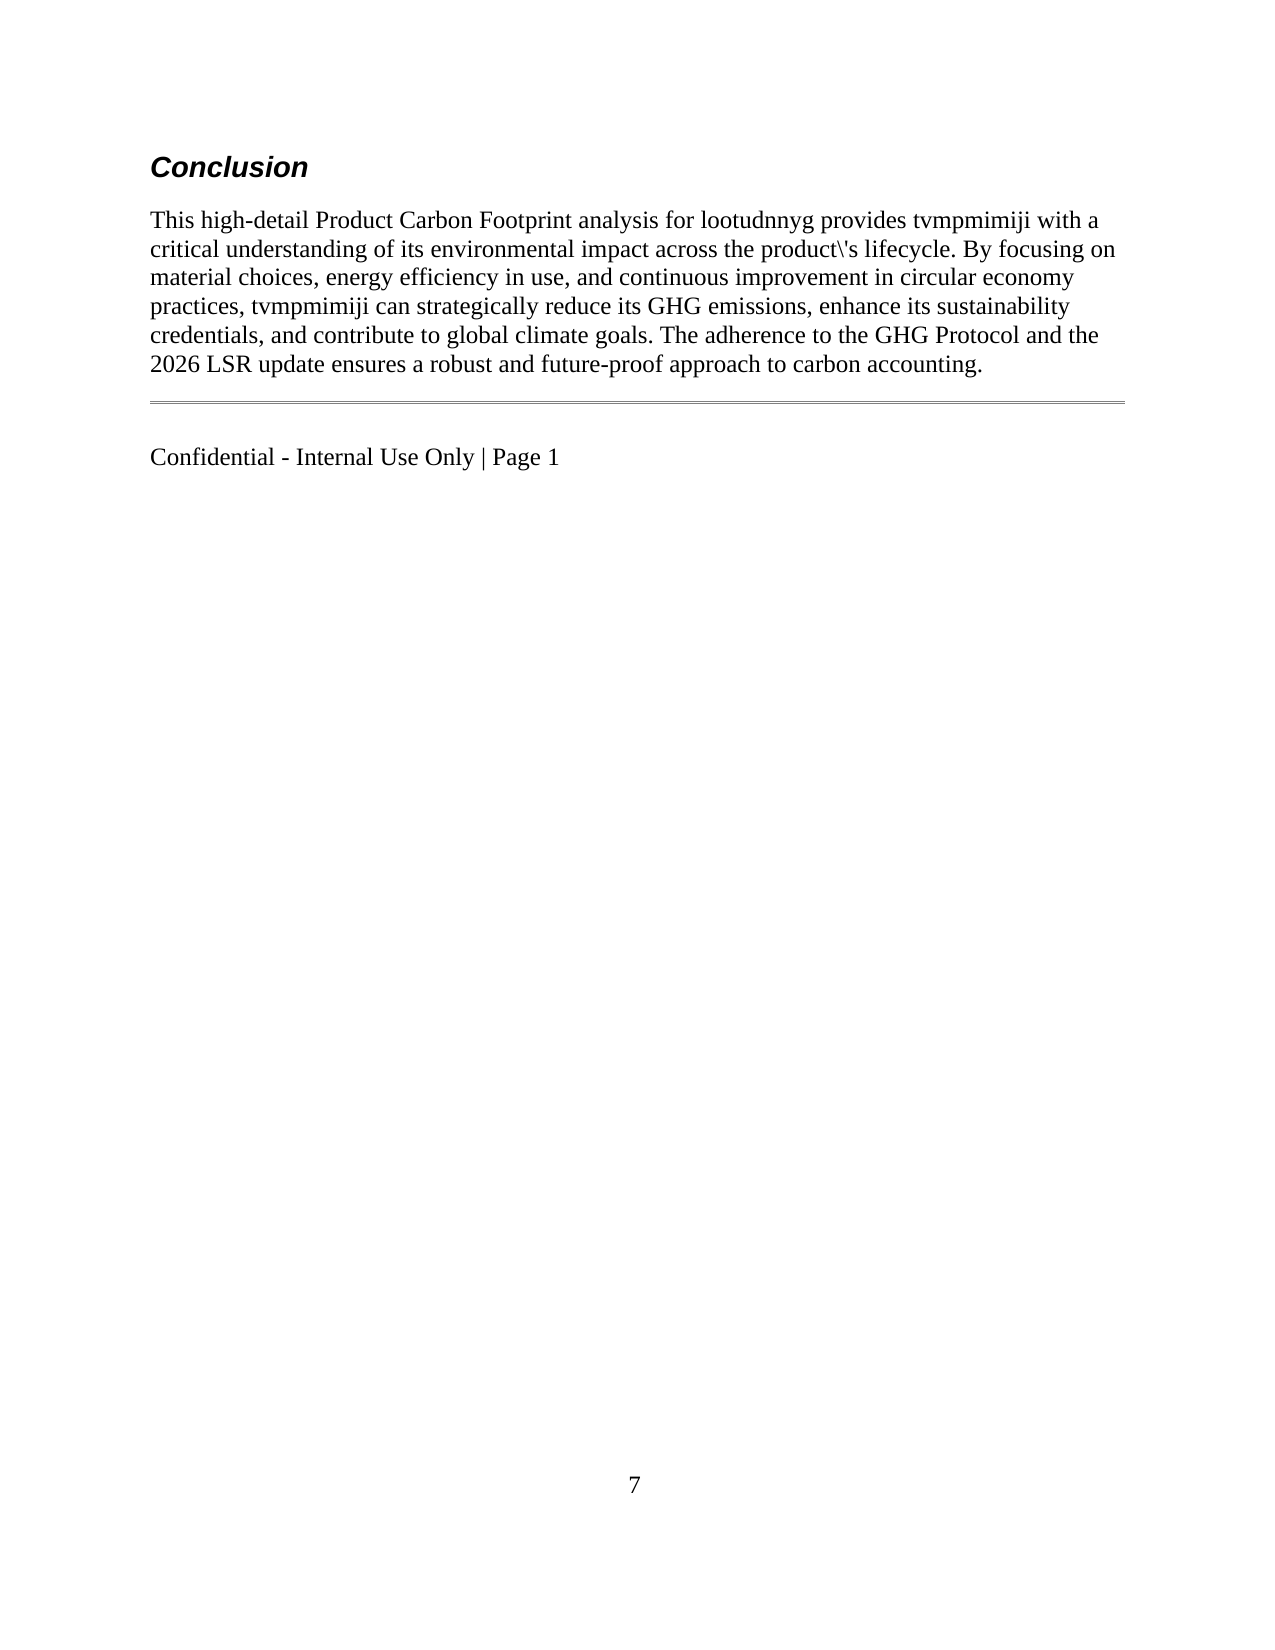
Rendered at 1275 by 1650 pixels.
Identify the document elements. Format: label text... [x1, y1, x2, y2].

text Confidential - Internal Use Only | Page 1 [150, 442, 1125, 470]
subtitle Conclusion [150, 150, 1125, 183]
text This high-detail Product Carbon Footprint analysis for lootudnnyg provides tvmpmimiji with a critical understanding of its environmental impact across the product\'s lifecycle. By focusing on material choices, energy efficiency in use, and continuous improvement in circular economy practices, tvmpmimiji can strategically reduce its GHG emissions, enhance its sustainability credentials, and contribute to global climate goals. The adherence to the GHG Protocol and the 2026 LSR update ensures a robust and future-proof approach to carbon accounting. [150, 205, 1125, 377]
